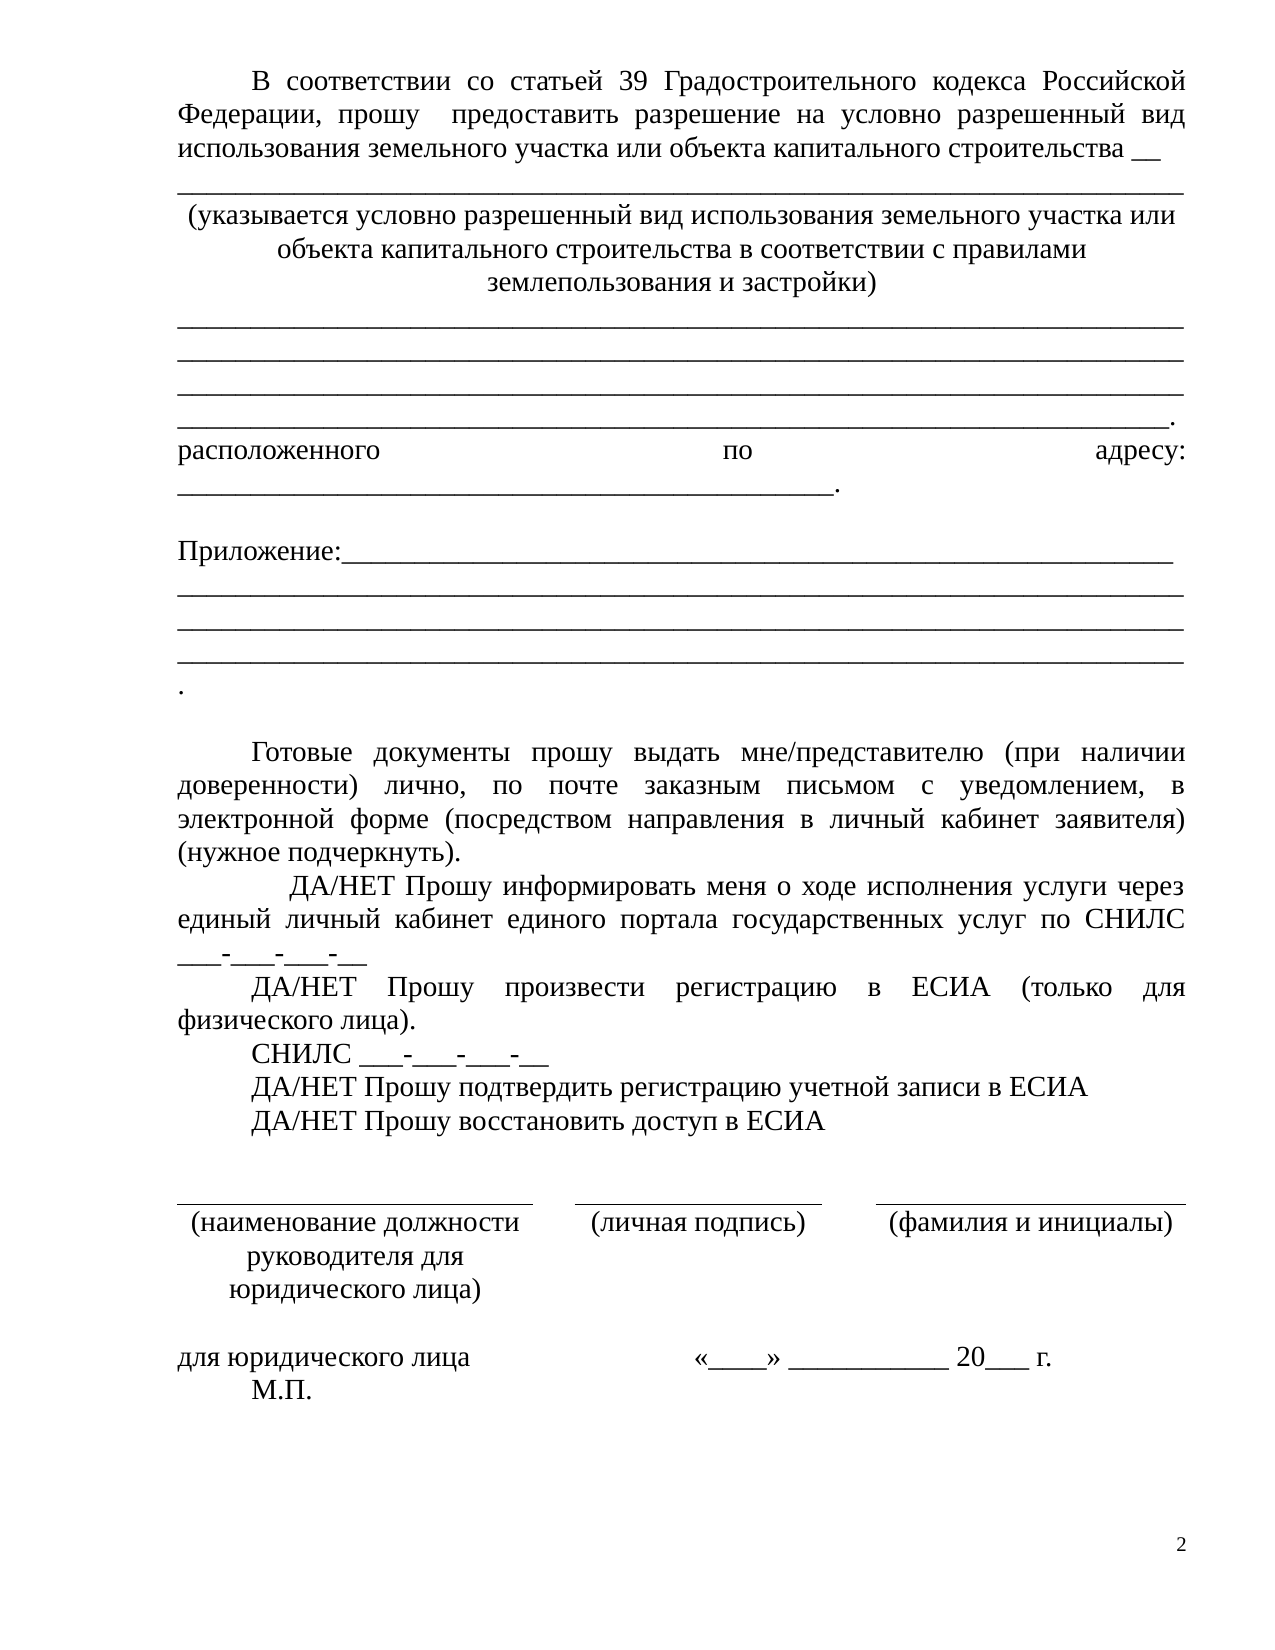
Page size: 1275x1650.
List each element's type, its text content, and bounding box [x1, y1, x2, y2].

text ДА/НЕТ Прошу информировать меня о ходе исполнения услуги через единый личный кабинет единого портала государственных услуг по СНИЛС ___-___-___-__ [177, 868, 1186, 969]
table_cell (фамилия и инициалы) [876, 1205, 1186, 1305]
text _____________________________________________________________________ [177, 164, 1186, 197]
text _____________________________________________________________________ [177, 298, 1186, 331]
text ______________________________________________________________________________________________________________________________________________________________________________________________________________. [177, 331, 1186, 432]
text ДА/НЕТ Прошу подтвердить регистрацию учетной записи в ЕСИА [177, 1069, 1186, 1103]
table_cell [533, 1204, 574, 1305]
text СНИЛС ___-___-___-__ [177, 1036, 1186, 1069]
table_header [822, 1170, 876, 1203]
text В соответствии со статьей 39 Градостроительного кодекса Российской Федерации, прошу предоставить разрешение на условно разрешенный вид использования земельного участка или объекта капитального строительства __ [177, 63, 1186, 164]
table_header [575, 1170, 822, 1203]
table_header [177, 1170, 533, 1203]
table_header [876, 1170, 1186, 1203]
table_header [533, 1170, 574, 1203]
text М.П. [177, 1372, 1186, 1406]
table_cell (личная подпись) [575, 1205, 822, 1305]
text ДА/НЕТ Прошу восстановить доступ в ЕСИА [177, 1103, 1186, 1136]
table_cell [822, 1204, 876, 1305]
text ДА/НЕТ Прошу произвести регистрацию в ЕСИА (только для физического лица). [177, 969, 1186, 1036]
text (указывается условно разрешенный вид использования земельного участка или объекта капитального строительства в соответствии с правилами землепользования и застройки) [177, 197, 1186, 298]
text Готовые документы прошу выдать мне/представителю (при наличии доверенности) лично, по почте заказным письмом с уведомлением, в электронной форме (посредством направления в личный кабинет заявителя) (нужное подчеркнуть). [177, 734, 1186, 868]
text для юридического лица «____» ___________ 20___ г. [177, 1339, 1186, 1372]
table_cell (наименование должности руководителя для юридического лица) [177, 1205, 533, 1305]
text Приложение:________________________________________________________________________________________________________________________________________________________________________________________________________________________________________________________________________. [177, 533, 1186, 700]
text расположенного по адресу: _____________________________________________. [177, 432, 1186, 499]
